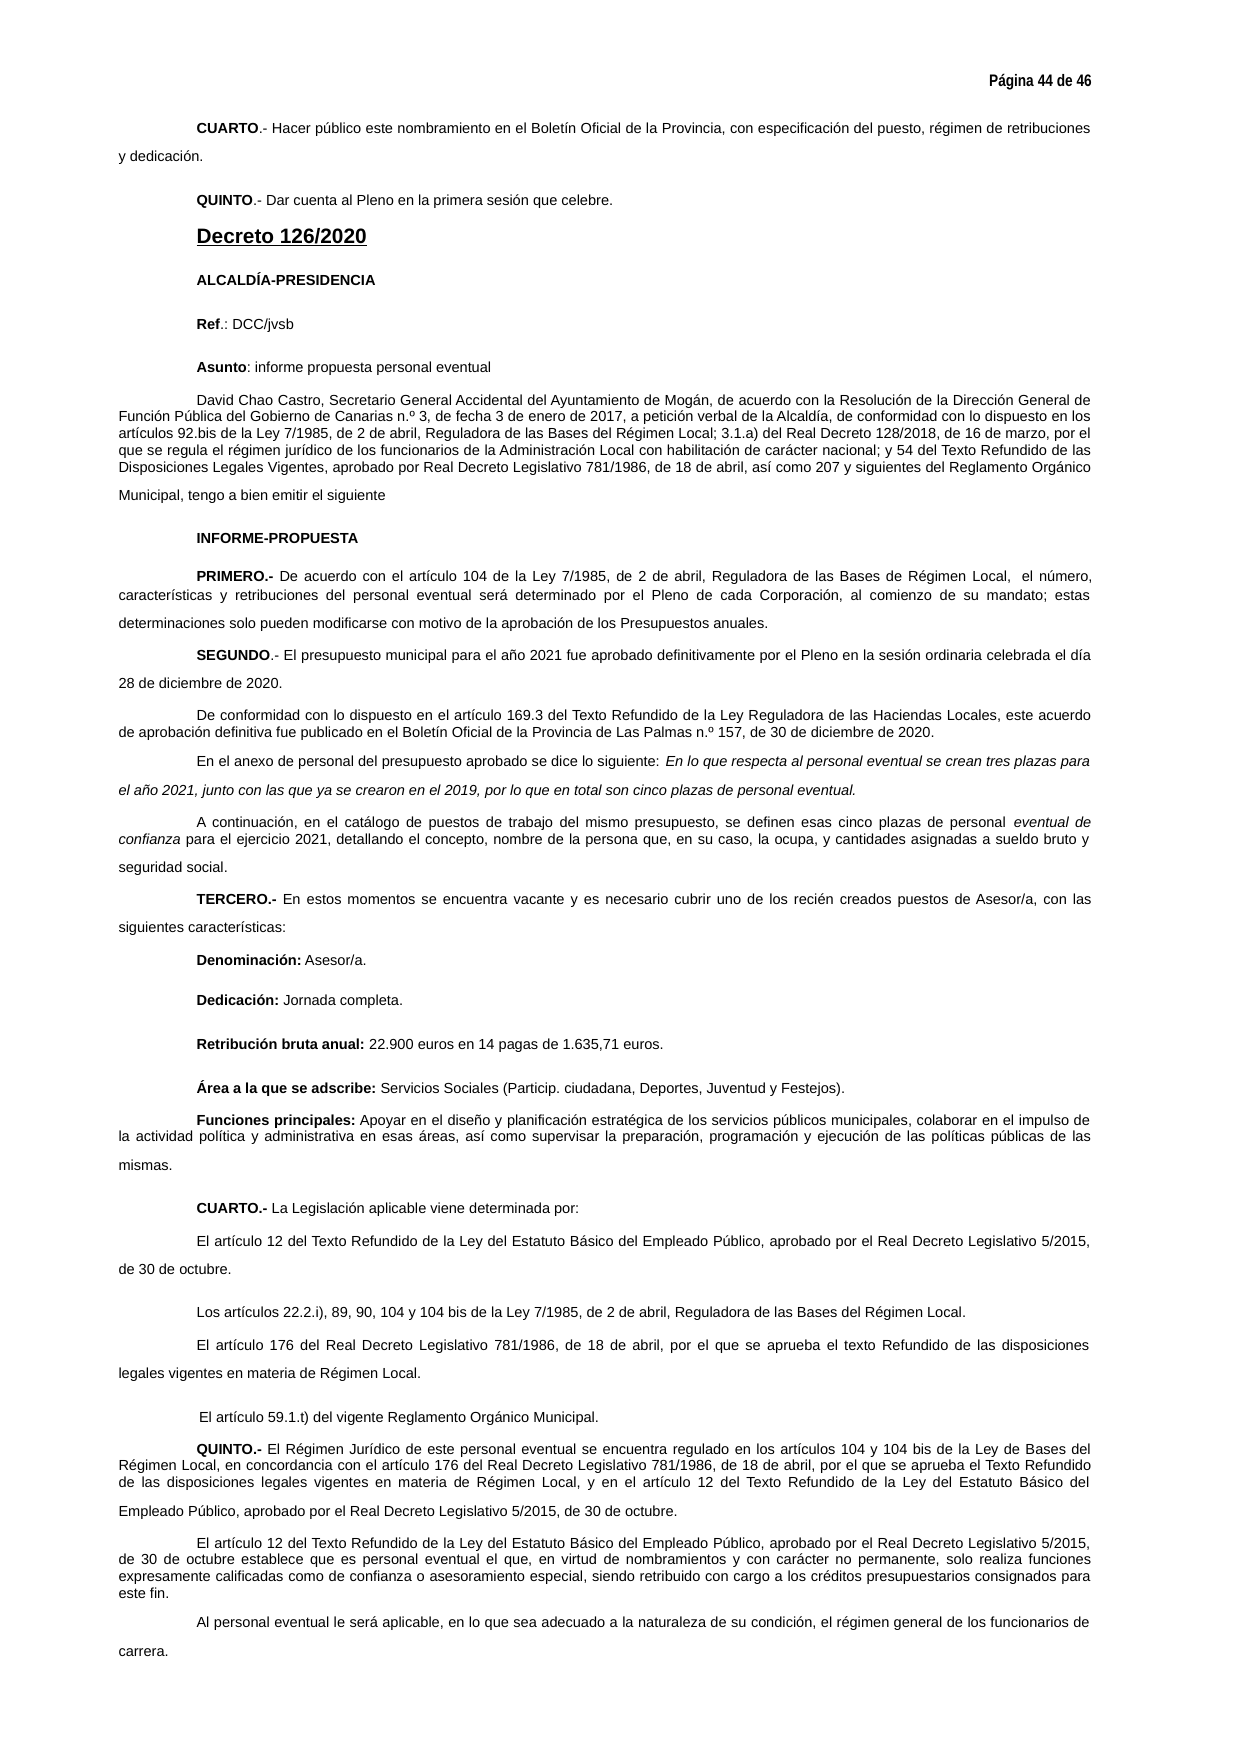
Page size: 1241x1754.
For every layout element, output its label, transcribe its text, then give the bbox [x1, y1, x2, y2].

text Dedicación: Jornada completa. [118, 980, 1092, 1012]
text De conformidad con lo dispuesto en el artículo 169.3 del Texto Refundido de la Ley Reguladora de las Haciendas Locales, este acuerdo de aprobación definitiva fue publicado en el Boletín Oficial de la Provincia de Las Palmas n.º 157, de 30 de diciembre de 2020. [118, 707, 1092, 741]
text SEGUNDO.- El presupuesto municipal para el año 2021 fue aprobado definitivamente por el Pleno en la sesión ordinaria celebrada el día 28 de diciembre de 2020. [118, 647, 1092, 694]
text A continuación, en el catálogo de puestos de trabajo del mismo presupuesto, se definen esas cinco plazas de personal eventual de confianza para el ejercicio 2021, detallando el concepto, nombre de la persona que, en su caso, la ocupa, y cantidades asignadas a sueldo bruto y seguridad social. [118, 813, 1092, 878]
text Retribución bruta anual: 22.900 euros en 14 pagas de 1.635,71 euros. [118, 1024, 1092, 1055]
text El artículo 12 del Texto Refundido de la Ley del Estatuto Básico del Empleado Público, aprobado por el Real Decreto Legislativo 5/2015, de 30 de octubre establece que es personal eventual el que, en virtud de nombramientos y con carácter no permanente, solo realiza funciones expresamente calificadas como de confianza o asesoramiento especial, siendo retribuido con cargo a los créditos presupuestarios consignados para este fin. [118, 1534, 1092, 1601]
text TERCERO.- En estos momentos se encuentra vacante y es necesario cubrir uno de los recién creados puestos de Asesor/a, con las siguientes características: [118, 891, 1092, 939]
text Ref.: DCC/jvsb [118, 304, 1092, 335]
text En el anexo de personal del presupuesto aprobado se dice lo siguiente: En lo que respecta al personal eventual se crean tres plazas para el año 2021, junto con las que ya se crearon en el 2019, por lo que en total son cinco plazas de personal eventual. [118, 753, 1092, 801]
text Los artículos 22.2.i), 89, 90, 104 y 104 bis de la Ley 7/1985, de 2 de abril, Reguladora de las Bases del Régimen Local. [118, 1293, 1092, 1324]
text David Chao Castro, Secretario General Accidental del Ayuntamiento de Mogán, de acuerdo con la Resolución de la Dirección General de Función Pública del Gobierno de Canarias n.º 3, de fecha 3 de enero de 2017, a petición verbal de la Alcaldía, de conformidad con lo dispuesto en los artículos 92.bis de la Ley 7/1985, de 2 de abril, Reguladora de las Bases del Régimen Local; 3.1.a) del Real Decreto 128/2018, de 16 de marzo, por el que se regula el régimen jurídico de los funcionarios de la Administración Local con habilitación de carácter nacional; y 54 del Texto Refundido de las Disposiciones Legales Vigentes, aprobado por Real Decreto Legislativo 781/1986, de 18 de abril, así como 207 y siguientes del Reglamento Orgánico Municipal, tengo a bien emitir el siguiente [118, 391, 1092, 506]
text Funciones principales: Apoyar en el diseño y planificación estratégica de los servicios públicos municipales, colaborar en el impulso de la actividad política y administrativa en esas áreas, así como supervisar la preparación, programación y ejecución de las políticas públicas de las mismas. [118, 1111, 1092, 1176]
text Decreto 126/2020 [118, 224, 1092, 248]
text QUINTO.- El Régimen Jurídico de este personal eventual se encuentra regulado en los artículos 104 y 104 bis de la Ley de Bases del Régimen Local, en concordancia con el artículo 176 del Real Decreto Legislativo 781/1986, de 18 de abril, por el que se aprueba el Texto Refundido de las disposiciones legales vigentes en materia de Régimen Local, y en el artículo 12 del Texto Refundido de la Ley del Estatuto Básico del Empleado Público, aprobado por el Real Decreto Legislativo 5/2015, de 30 de octubre. [118, 1440, 1092, 1522]
text INFORME-PROPUESTA [118, 519, 1092, 550]
text Denominación: Asesor/a. [118, 951, 1092, 968]
text CUARTO.- Hacer público este nombramiento en el Boletín Oficial de la Provincia, con especificación del puesto, régimen de retribuciones y dedicación. [118, 120, 1092, 168]
text Área a la que se adscribe: Servicios Sociales (Particip. ciudadana, Deportes, Juventud y Festejos). [118, 1068, 1092, 1099]
text El artículo 12 del Texto Refundido de la Ley del Estatuto Básico del Empleado Público, aprobado por el Real Decreto Legislativo 5/2015, de 30 de octubre. [118, 1232, 1092, 1280]
text ALCALDÍA-PRESIDENCIA [118, 260, 1092, 291]
text PRIMERO.- De acuerdo con el artículo 104 de la Ley 7/1985, de 2 de abril, Reguladora de las Bases de Régimen Local, el número, características y retribuciones del personal eventual será determinado por el Pleno de cada Corporación, al comienzo de su mandato; estas determinaciones solo pueden modificarse con motivo de la aprobación de los Presupuestos anuales. [118, 562, 1092, 634]
text Al personal eventual le será aplicable, en lo que sea adecuado a la naturaleza de su condición, el régimen general de los funcionarios de carrera. [118, 1614, 1092, 1662]
text Asunto: informe propuesta personal eventual [118, 347, 1092, 379]
text El artículo 176 del Real Decreto Legislativo 781/1986, de 18 de abril, por el que se aprueba el texto Refundido de las disposiciones legales vigentes en materia de Régimen Local. [118, 1336, 1092, 1384]
text CUARTO.- La Legislación aplicable viene determinada por: [118, 1188, 1092, 1220]
text El artículo 59.1.t) del vigente Reglamento Orgánico Municipal. [118, 1397, 1092, 1428]
text QUINTO.- Dar cuenta al Pleno en la primera sesión que celebre. [118, 180, 1092, 211]
